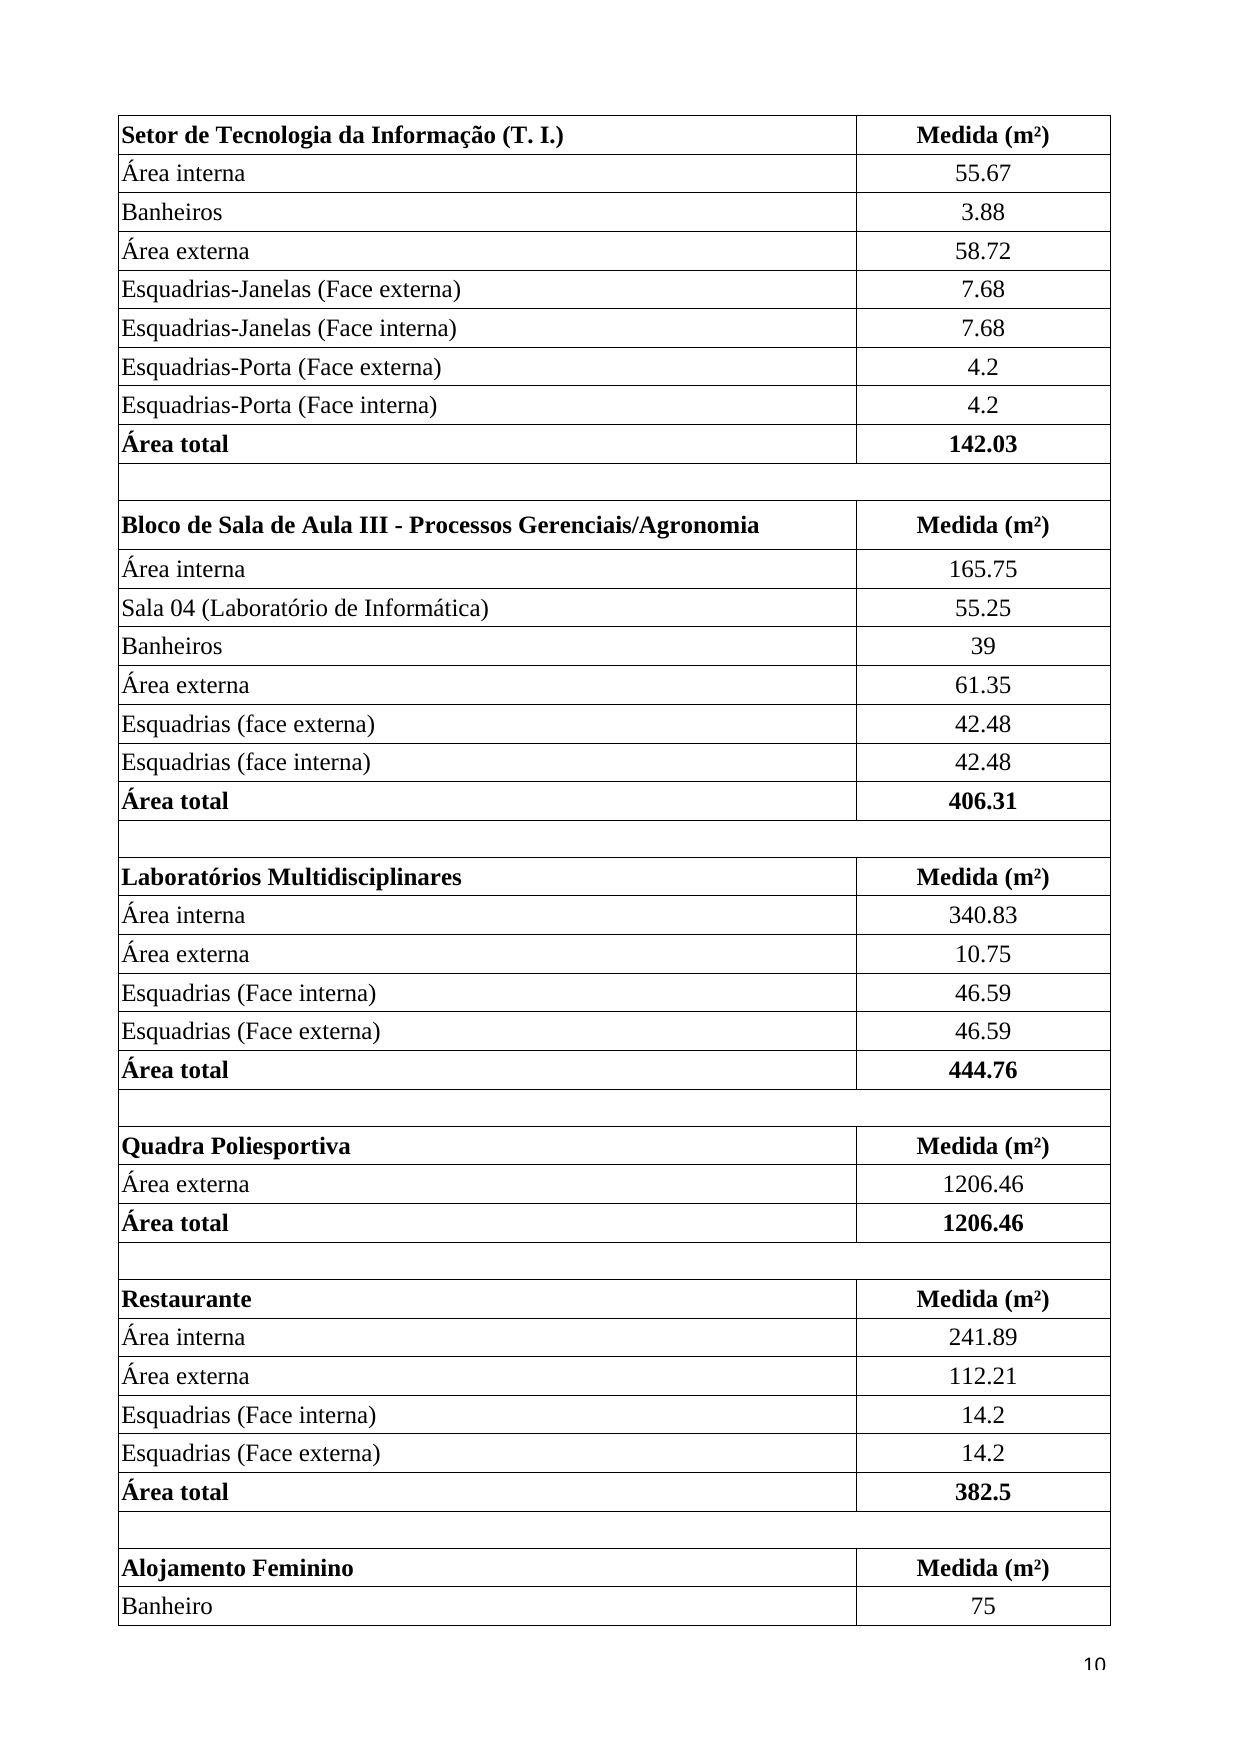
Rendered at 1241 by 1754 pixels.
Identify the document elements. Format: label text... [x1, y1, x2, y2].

table_cell [119, 464, 1110, 500]
table_cell Esquadrias (Face interna) [119, 974, 856, 1011]
table_cell Área interna [119, 1319, 856, 1356]
table_cell Restaurante [119, 1280, 856, 1317]
table_cell 42,48 [857, 705, 1110, 742]
table_cell 75 [857, 1587, 1110, 1625]
table_cell Setor de Tecnologia da Informação (T. I.) [119, 116, 856, 153]
table_cell 55,67 [857, 155, 1110, 192]
table_cell Esquadrias (Face externa) [119, 1012, 856, 1050]
table_cell 3,88 [857, 193, 1110, 231]
table_cell Sala 04 (Laboratório de Informática) [119, 589, 856, 626]
table_cell Área externa [119, 935, 856, 973]
table_cell Banheiro [119, 1587, 856, 1625]
table_cell 112,21 [857, 1357, 1110, 1395]
table_cell Área externa [119, 232, 856, 269]
table_cell Esquadrias-Porta (Face externa) [119, 348, 856, 385]
table_cell Alojamento Feminino [119, 1549, 856, 1586]
table_cell Medida (m²) [857, 1549, 1110, 1586]
table_cell 4,2 [857, 386, 1110, 424]
table_cell Área total [119, 425, 856, 463]
table_cell Esquadrias (Face interna) [119, 1396, 856, 1433]
table_cell 42,48 [857, 744, 1110, 781]
table_cell 46,59 [857, 974, 1110, 1011]
table_cell 142,03 [857, 425, 1110, 463]
table_cell 14,2 [857, 1396, 1110, 1433]
table_cell Esquadrias-Janelas (Face interna) [119, 309, 856, 347]
table_cell Medida (m²) [857, 1127, 1110, 1164]
table_cell Medida (m²) [857, 858, 1110, 895]
table_cell [119, 821, 1110, 857]
table_cell Área externa [119, 1165, 856, 1203]
table_cell [119, 1512, 1110, 1548]
table_cell Esquadrias (face interna) [119, 744, 856, 781]
table_cell Área interna [119, 155, 856, 192]
table_cell Área total [119, 782, 856, 820]
table_cell 58,72 [857, 232, 1110, 269]
table_cell 46,59 [857, 1012, 1110, 1050]
table_cell 382,5 [857, 1473, 1110, 1511]
table_cell 340,83 [857, 896, 1110, 934]
table_cell Área interna [119, 896, 856, 934]
table_cell 4,2 [857, 348, 1110, 385]
table_cell Área externa [119, 666, 856, 704]
table_cell Quadra Poliesportiva [119, 1127, 856, 1164]
table_cell Esquadrias (face externa) [119, 705, 856, 742]
table_cell Esquadrias-Janelas (Face externa) [119, 271, 856, 308]
table_cell Medida (m²) [857, 1280, 1110, 1317]
table_cell 55,25 [857, 589, 1110, 626]
table_cell Medida (m²) [857, 501, 1110, 549]
table_cell Esquadrias (Face externa) [119, 1434, 856, 1472]
table_cell 39 [857, 627, 1110, 665]
table_cell 1206,46 [857, 1204, 1110, 1242]
table_cell 241,89 [857, 1319, 1110, 1356]
table_cell Área total [119, 1051, 856, 1089]
table_cell [119, 1090, 1110, 1126]
table_cell Área externa [119, 1357, 856, 1395]
table_cell Área total [119, 1204, 856, 1242]
table_cell 1206,46 [857, 1165, 1110, 1203]
table_cell 406,31 [857, 782, 1110, 820]
table_cell Área interna [119, 550, 856, 588]
table_cell Banheiros [119, 627, 856, 665]
table_cell Bloco de Sala de Aula III - Processos Gerenciais/Agronomia [119, 501, 856, 549]
table_cell 14,2 [857, 1434, 1110, 1472]
table_cell 10,75 [857, 935, 1110, 973]
table_cell Esquadrias-Porta (Face interna) [119, 386, 856, 424]
table_cell 7,68 [857, 271, 1110, 308]
table_cell 444,76 [857, 1051, 1110, 1089]
table_cell Laboratórios Multidisciplinares [119, 858, 856, 895]
table_cell 7,68 [857, 309, 1110, 347]
table_cell Banheiros [119, 193, 856, 231]
table_cell 61,35 [857, 666, 1110, 704]
table_cell 165,75 [857, 550, 1110, 588]
table_cell Medida (m²) [857, 116, 1110, 153]
table_cell [119, 1243, 1110, 1279]
table_cell Área total [119, 1473, 856, 1511]
